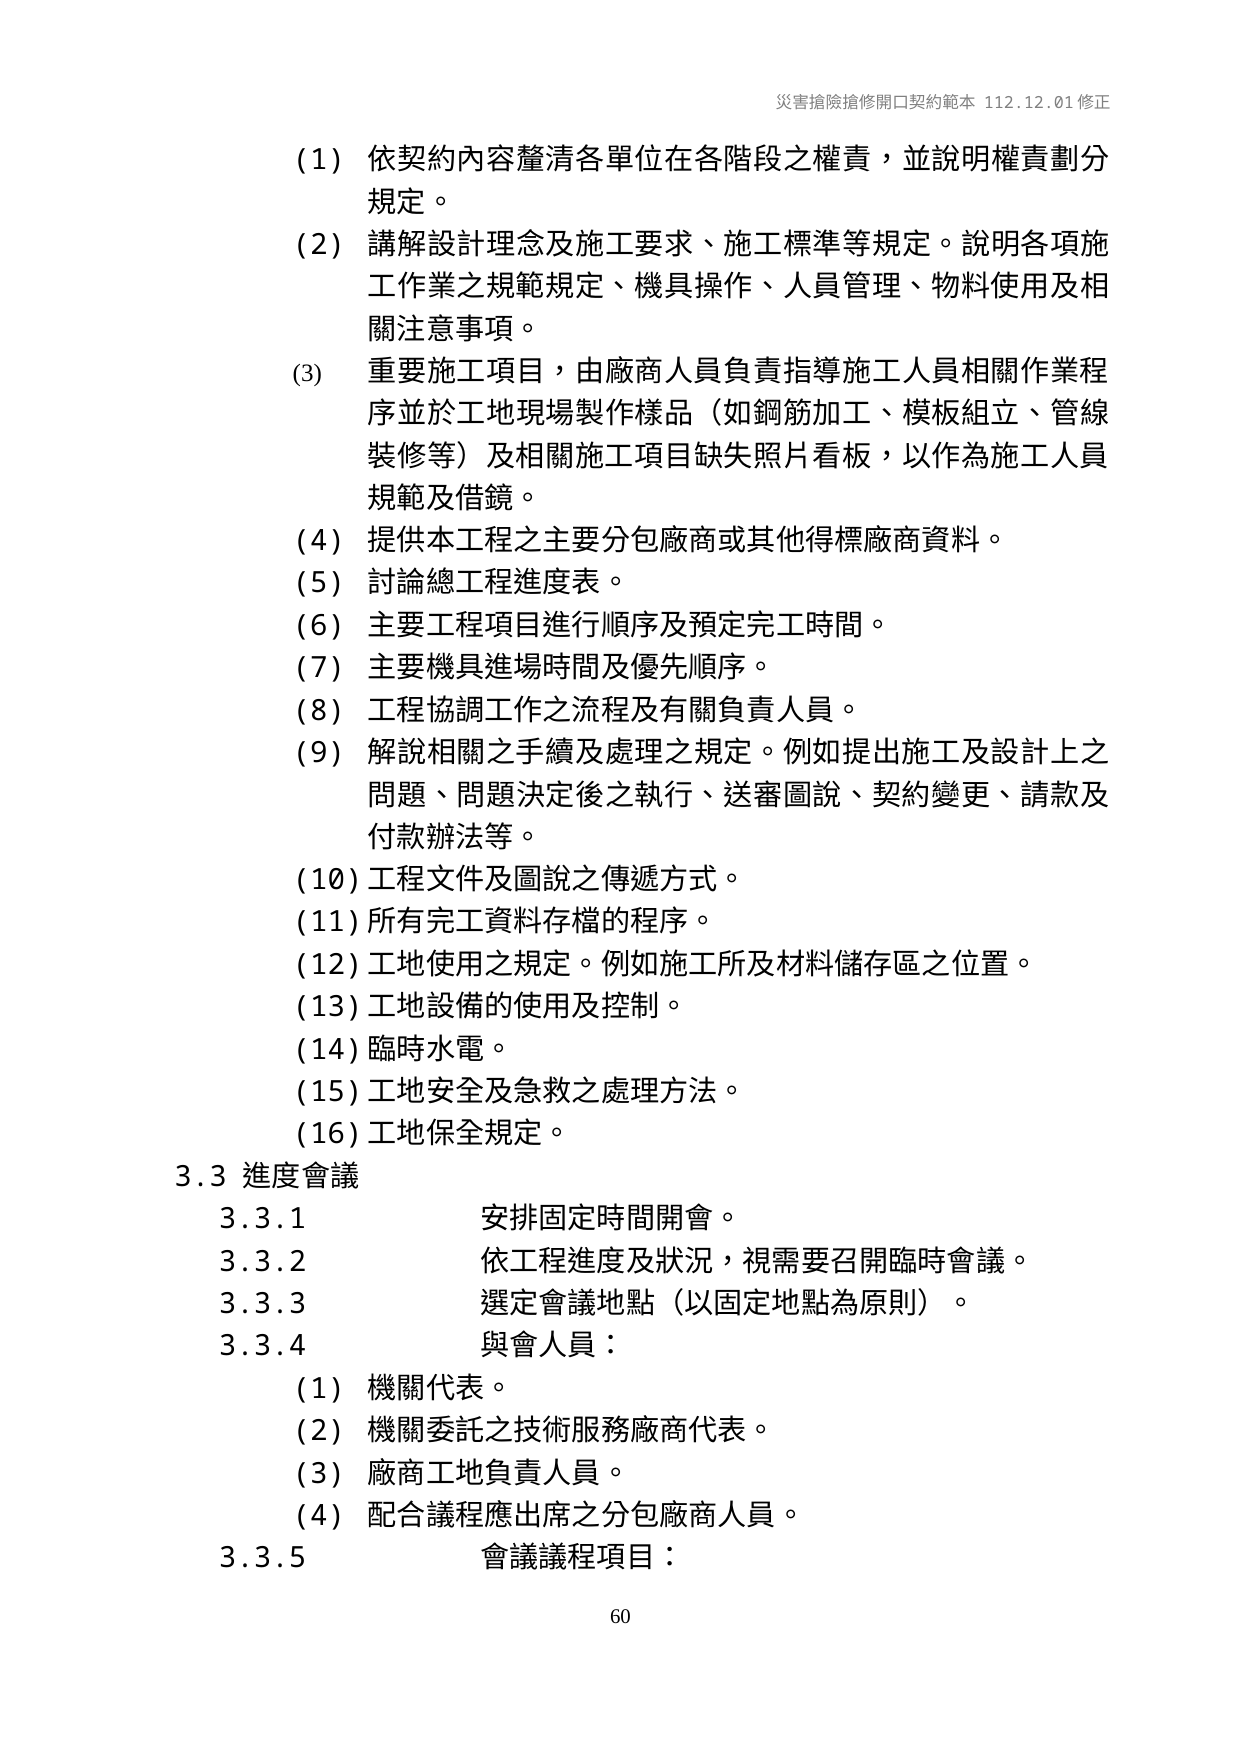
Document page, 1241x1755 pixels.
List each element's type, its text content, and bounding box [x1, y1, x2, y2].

list 工地設備的使用及控制。 [292, 983, 1110, 1025]
list 與會人員： [218, 1322, 1110, 1364]
list 討論總工程進度表。 [292, 559, 1110, 601]
list 進度會議 [174, 1152, 1110, 1195]
list 依工程進度及狀況，視需要召開臨時會議。 [218, 1237, 1110, 1279]
list 主要機具進場時間及優先順序。 [292, 644, 1110, 686]
list 臨時水電。 [292, 1025, 1110, 1068]
list 機關代表。 [292, 1364, 1110, 1407]
list 講解設計理念及施工要求、施工標準等規定。說明各項施工作業之規範規定、機具操作、人員管理、物料使用及相關注意事項。 [292, 221, 1110, 347]
list 所有完工資料存檔的程序。 [292, 898, 1110, 940]
list 依契約內容釐清各單位在各階段之權責，並說明權責劃分規定。 [292, 136, 1110, 221]
list 工程協調工作之流程及有關負責人員。 [292, 686, 1110, 729]
list 提供本工程之主要分包廠商或其他得標廠商資料。 [292, 517, 1110, 559]
list 工地安全及急救之處理方法。 [292, 1068, 1110, 1110]
list 會議議程項目： [218, 1534, 1110, 1576]
list 安排固定時間開會。 [218, 1195, 1110, 1237]
list 重要施工項目，由廠商人員負責指導施工人員相關作業程序並於工地現場製作樣品（如鋼筋加工、模板組立、管線、裝修等）及相關施工項目缺失照片看板，以作為施工人員規範及借鏡。 [292, 347, 1110, 517]
list 選定會議地點（以固定地點為原則）。 [218, 1279, 1110, 1322]
list 主要工程項目進行順序及預定完工時間。 [292, 601, 1110, 644]
list 工地使用之規定。例如施工所及材料儲存區之位置。 [292, 940, 1110, 983]
list 工地保全規定。 [292, 1110, 1110, 1152]
list 配合議程應出席之分包廠商人員。 [292, 1492, 1110, 1534]
list 機關委託之技術服務廠商代表。 [292, 1407, 1110, 1449]
list 工程文件及圖說之傳遞方式。 [292, 856, 1110, 898]
list 廠商工地負責人員。 [292, 1449, 1110, 1492]
list 解說相關之手續及處理之規定。例如提出施工及設計上之問題、問題決定後之執行、送審圖說、契約變更、請款及付款辦法等。 [292, 729, 1110, 856]
